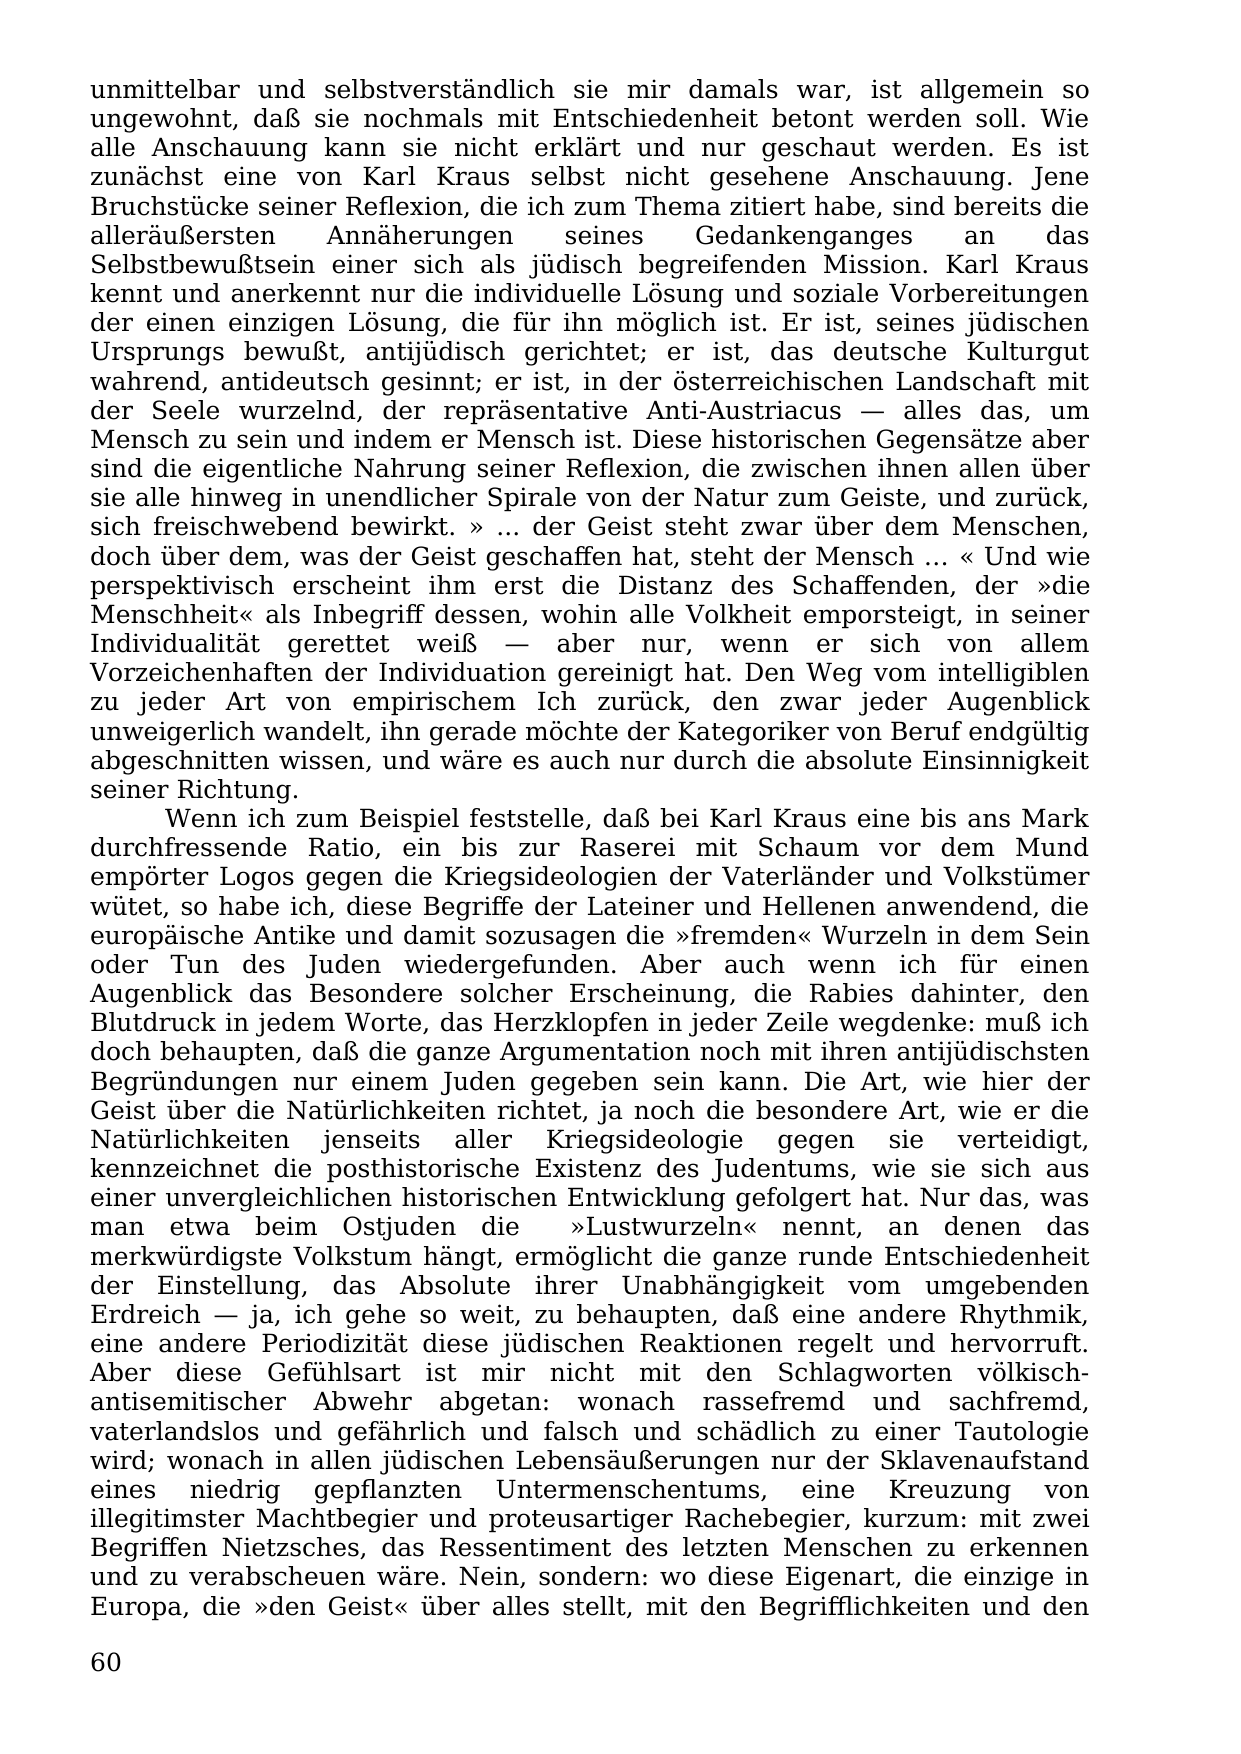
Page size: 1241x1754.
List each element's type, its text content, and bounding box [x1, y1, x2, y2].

text Wenn ich zum Beispiel feststelle, daß bei Karl Kraus eine bis ans Mark durchfressende Ratio, ein bis zur Raserei mit Schaum vor dem Mund empörter Logos gegen die Kriegsideologien der Vaterländer und Volkstümer wütet, so habe ich, diese Begriffe der Lateiner und Hellenen anwendend, die europäische Antike und damit sozusagen die »fremden« Wurzeln in dem Sein oder Tun des Juden wiedergefunden. Aber auch wenn ich für einen Augenblick das Besondere solcher Erscheinung, die Rabies dahinter, den Blutdruck in jedem Worte, das Herzklopfen in jeder Zeile wegdenke: muß ich doch behaupten, daß die ganze Argumentation noch mit ihren antijüdischsten Begründungen nur einem Juden gegeben sein kann. Die Art, wie hier der Geist über die Natürlichkeiten richtet, ja noch die besondere Art, wie er die Natürlichkeiten jenseits aller Kriegsideologie gegen sie verteidigt, kennzeichnet die posthistorische Existenz des Judentums, wie sie sich aus einer unvergleichlichen historischen Entwicklung gefolgert hat. Nur das, was man etwa beim Ostjuden die »Lustwurzeln« nennt, an denen das merkwürdigste Volkstum hängt, ermöglicht die ganze runde Entschiedenheit der Einstellung, das Absolute ihrer Unabhängigkeit vom umgebenden Erdreich — ja, ich gehe so weit, zu behaupten, daß eine andere Rhythmik, eine andere Periodizität diese jüdischen Reaktionen regelt und hervorruft. Aber diese Gefühlsart ist mir nicht mit den Schlagworten völkisch-antisemitischer Abwehr abgetan: wonach rassefremd und sachfremd, vaterlandslos und gefährlich und falsch und schädlich zu einer Tautologie wird; wonach in allen jüdischen Lebensäußerungen nur der Sklavenaufstand eines niedrig gepflanzten Untermenschentums, eine Kreuzung von illegitimster Machtbegier und proteusartiger Rachebegier, kurzum: mit zwei Begriffen Nietzsches, das Ressentiment des letzten Menschen zu erkennen und zu verabscheuen wäre. Nein, sondern: wo diese Eigenart, die einzige in Europa, die »den Geist« über alles stellt, mit den Begrifflichkeiten und den [90, 804, 1091, 1621]
text unmittelbar und selbstverständlich sie mir damals war, ist allgemein so ungewohnt, daß sie nochmals mit Entschiedenheit betont werden soll. Wie alle Anschauung kann sie nicht erklärt und nur geschaut werden. Es ist zunächst eine von Karl Kraus selbst nicht gesehene Anschauung. Jene Bruchstücke seiner Reflexion, die ich zum Thema zitiert habe, sind bereits die alleräußersten Annäherungen seines Gedankenganges an das Selbstbewußtsein einer sich als jüdisch begreifenden Mission. Karl Kraus kennt und anerkennt nur die individuelle Lösung und soziale Vorbereitungen der einen einzigen Lösung, die für ihn möglich ist. Er ist, seines jüdischen Ursprungs bewußt, antijüdisch gerichtet; er ist, das deutsche Kulturgut wahrend, antideutsch gesinnt; er ist, in der österreichischen Landschaft mit der Seele wurzelnd, der repräsentative Anti-Austriacus — alles das, um Mensch zu sein und indem er Mensch ist. Diese historischen Gegensätze aber sind die eigentliche Nahrung seiner Reflexion, die zwischen ihnen allen über sie alle hinweg in unendlicher Spirale von der Natur zum Geiste, und zurück, sich freischwebend bewirkt. » ... der Geist steht zwar über dem Menschen, doch über dem, was der Geist geschaffen hat, steht der Mensch … « Und wie perspektivisch erscheint ihm erst die Distanz des Schaffenden, der »die Menschheit« als Inbegriff dessen, wohin alle Volkheit emporsteigt, in seiner Individualität gerettet weiß — aber nur, wenn er sich von allem Vorzeichenhaften der Individuation gereinigt hat. Den Weg vom intelligiblen zu jeder Art von empirischem Ich zurück, den zwar jeder Augenblick unweigerlich wandelt, ihn gerade möchte der Kategoriker von Beruf endgültig abgeschnitten wissen, und wäre es auch nur durch die absolute Einsinnigkeit seiner Richtung. [90, 75, 1091, 804]
